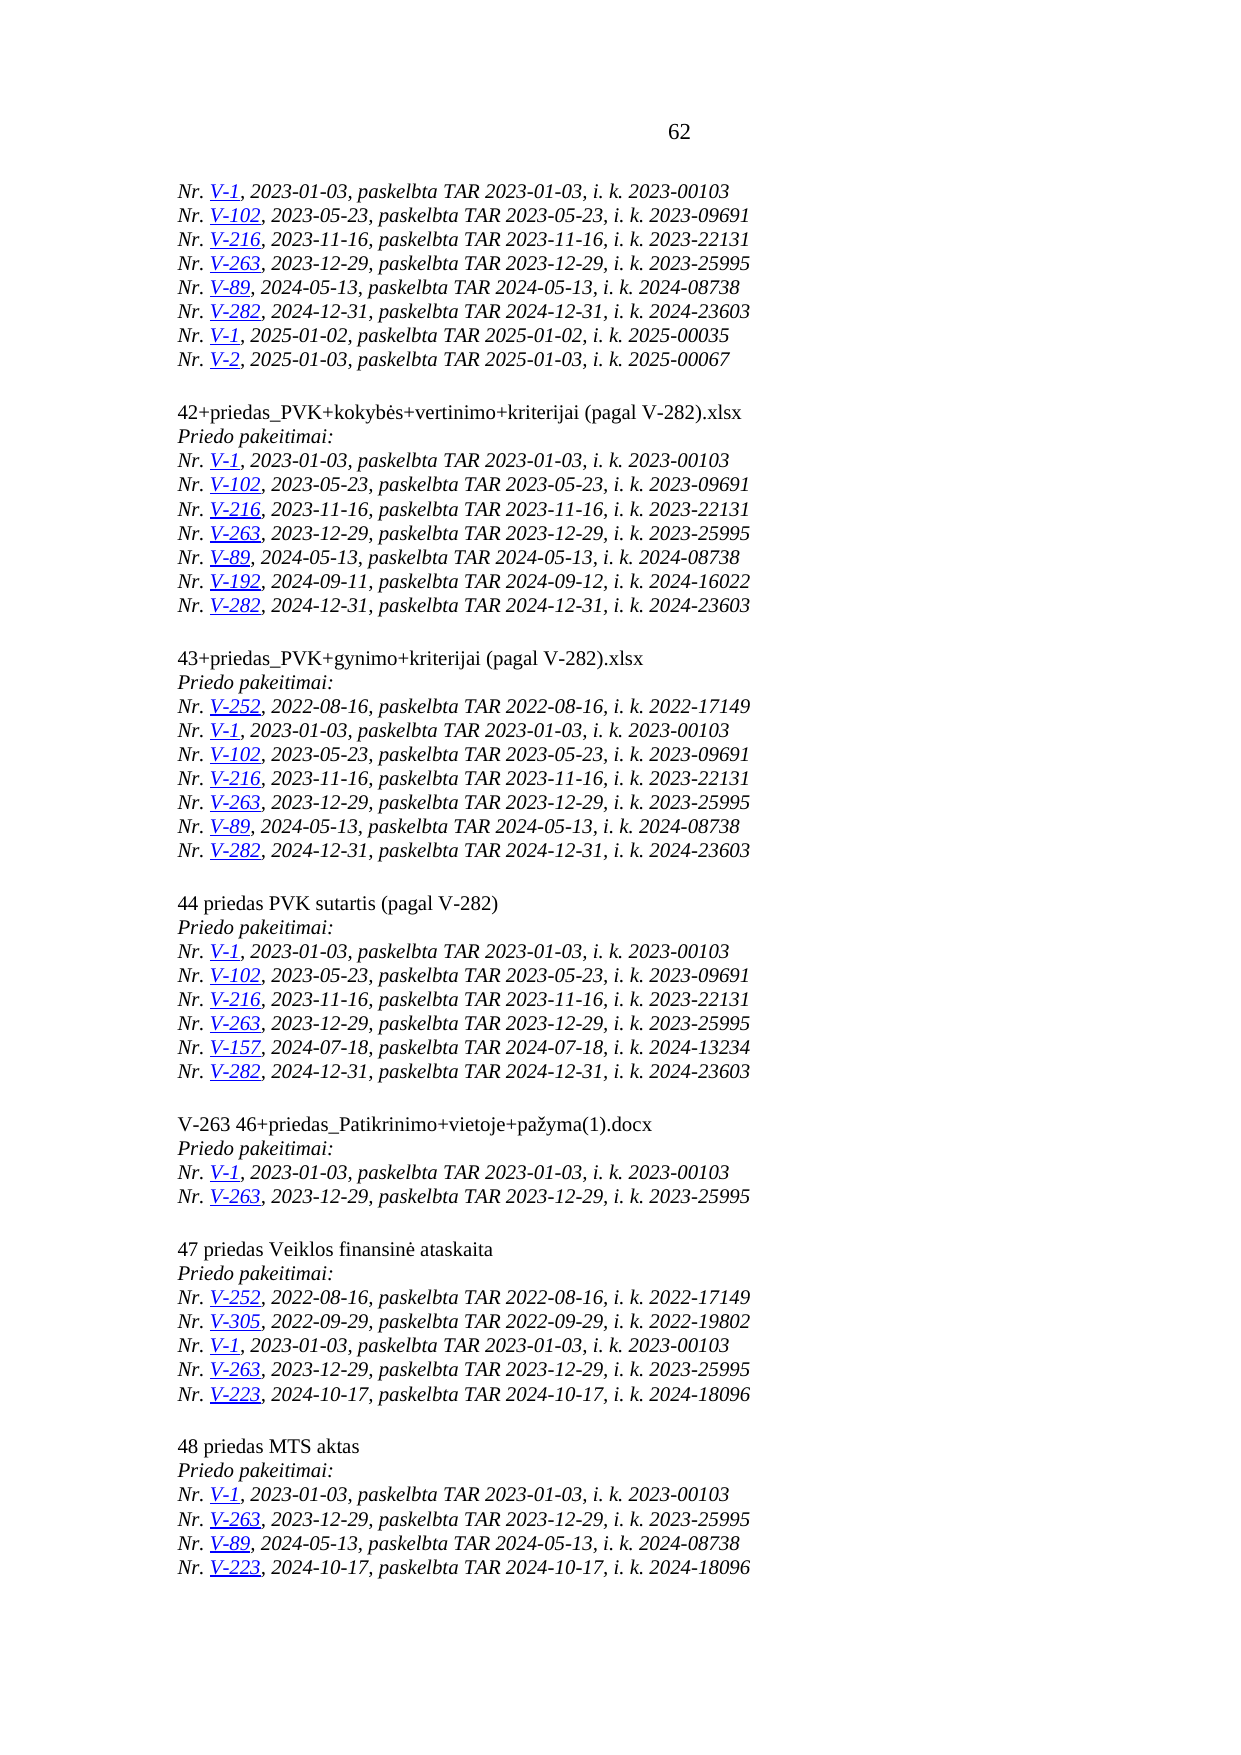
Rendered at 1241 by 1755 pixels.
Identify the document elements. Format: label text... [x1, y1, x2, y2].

text Nr. V-252, 2022-08-16, paskelbta TAR 2022-08-16, i. k. 2022-17149 [177, 694, 1181, 718]
text Nr. V-216, 2023-11-16, paskelbta TAR 2023-11-16, i. k. 2023-22131 [177, 987, 1181, 1011]
text Nr. V-216, 2023-11-16, paskelbta TAR 2023-11-16, i. k. 2023-22131 [177, 766, 1181, 790]
text Nr. V-282, 2024-12-31, paskelbta TAR 2024-12-31, i. k. 2024-23603 [177, 1059, 1181, 1083]
text Nr. V-102, 2023-05-23, paskelbta TAR 2023-05-23, i. k. 2023-09691 [177, 963, 1181, 987]
text Nr. V-1, 2023-01-03, paskelbta TAR 2023-01-03, i. k. 2023-00103 [177, 1160, 1181, 1184]
text Nr. V-89, 2024-05-13, paskelbta TAR 2024-05-13, i. k. 2024-08738 [177, 544, 1181, 569]
text Nr. V-252, 2022-08-16, paskelbta TAR 2022-08-16, i. k. 2022-17149 [177, 1285, 1181, 1309]
text Nr. V-1, 2023-01-03, paskelbta TAR 2023-01-03, i. k. 2023-00103 [177, 1482, 1181, 1506]
text Nr. V-1, 2023-01-03, paskelbta TAR 2023-01-03, i. k. 2023-00103 [177, 179, 1181, 203]
text Nr. V-1, 2023-01-03, paskelbta TAR 2023-01-03, i. k. 2023-00103 [177, 1333, 1181, 1357]
text Nr. V-263, 2023-12-29, paskelbta TAR 2023-12-29, i. k. 2023-25995 [177, 251, 1181, 275]
text Priedo pakeitimai: [177, 915, 1181, 939]
text Nr. V-192, 2024-09-11, paskelbta TAR 2024-09-12, i. k. 2024-16022 [177, 569, 1181, 593]
text Nr. V-216, 2023-11-16, paskelbta TAR 2023-11-16, i. k. 2023-22131 [177, 227, 1181, 251]
text Nr. V-263, 2023-12-29, paskelbta TAR 2023-12-29, i. k. 2023-25995 [177, 1011, 1181, 1035]
text Priedo pakeitimai: [177, 669, 1181, 694]
text Nr. V-263, 2023-12-29, paskelbta TAR 2023-12-29, i. k. 2023-25995 [177, 521, 1181, 544]
text Nr. V-216, 2023-11-16, paskelbta TAR 2023-11-16, i. k. 2023-22131 [177, 496, 1181, 521]
text Nr. V-223, 2024-10-17, paskelbta TAR 2024-10-17, i. k. 2024-18096 [177, 1554, 1181, 1579]
text Nr. V-157, 2024-07-18, paskelbta TAR 2024-07-18, i. k. 2024-13234 [177, 1035, 1181, 1059]
text Nr. V-89, 2024-05-13, paskelbta TAR 2024-05-13, i. k. 2024-08738 [177, 814, 1181, 838]
text 43+priedas_PVK+gynimo+kriterijai (pagal V-282).xlsx [177, 646, 1181, 669]
text Nr. V-1, 2023-01-03, paskelbta TAR 2023-01-03, i. k. 2023-00103 [177, 939, 1181, 963]
text Nr. V-263, 2023-12-29, paskelbta TAR 2023-12-29, i. k. 2023-25995 [177, 1506, 1181, 1531]
text Nr. V-263, 2023-12-29, paskelbta TAR 2023-12-29, i. k. 2023-25995 [177, 790, 1181, 814]
text Priedo pakeitimai: [177, 424, 1181, 448]
text Nr. V-282, 2024-12-31, paskelbta TAR 2024-12-31, i. k. 2024-23603 [177, 838, 1181, 862]
text Nr. V-102, 2023-05-23, paskelbta TAR 2023-05-23, i. k. 2023-09691 [177, 742, 1181, 766]
text Nr. V-102, 2023-05-23, paskelbta TAR 2023-05-23, i. k. 2023-09691 [177, 203, 1181, 227]
text 42+priedas_PVK+kokybės+vertinimo+kriterijai (pagal V-282).xlsx [177, 400, 1181, 424]
text Nr. V-1, 2025-01-02, paskelbta TAR 2025-01-02, i. k. 2025-00035 [177, 323, 1181, 347]
text Nr. V-102, 2023-05-23, paskelbta TAR 2023-05-23, i. k. 2023-09691 [177, 472, 1181, 496]
text 44 priedas PVK sutartis (pagal V-282) [177, 891, 1181, 915]
text Priedo pakeitimai: [177, 1458, 1181, 1482]
text Nr. V-2, 2025-01-03, paskelbta TAR 2025-01-03, i. k. 2025-00067 [177, 347, 1181, 371]
text Nr. V-89, 2024-05-13, paskelbta TAR 2024-05-13, i. k. 2024-08738 [177, 275, 1181, 299]
text Priedo pakeitimai: [177, 1261, 1181, 1285]
text Nr. V-305, 2022-09-29, paskelbta TAR 2022-09-29, i. k. 2022-19802 [177, 1309, 1181, 1333]
text V-263 46+priedas_Patikrinimo+vietoje+pažyma(1).docx [177, 1112, 1181, 1136]
text 47 priedas Veiklos finansinė ataskaita [177, 1237, 1181, 1261]
text Nr. V-1, 2023-01-03, paskelbta TAR 2023-01-03, i. k. 2023-00103 [177, 448, 1181, 472]
text Nr. V-282, 2024-12-31, paskelbta TAR 2024-12-31, i. k. 2024-23603 [177, 299, 1181, 323]
text Nr. V-263, 2023-12-29, paskelbta TAR 2023-12-29, i. k. 2023-25995 [177, 1184, 1181, 1208]
text Nr. V-1, 2023-01-03, paskelbta TAR 2023-01-03, i. k. 2023-00103 [177, 718, 1181, 742]
text 48 priedas MTS aktas [177, 1434, 1181, 1458]
text Nr. V-263, 2023-12-29, paskelbta TAR 2023-12-29, i. k. 2023-25995 [177, 1357, 1181, 1381]
text Nr. V-89, 2024-05-13, paskelbta TAR 2024-05-13, i. k. 2024-08738 [177, 1531, 1181, 1554]
text Nr. V-223, 2024-10-17, paskelbta TAR 2024-10-17, i. k. 2024-18096 [177, 1381, 1181, 1406]
text Priedo pakeitimai: [177, 1136, 1181, 1160]
text Nr. V-282, 2024-12-31, paskelbta TAR 2024-12-31, i. k. 2024-23603 [177, 593, 1181, 617]
